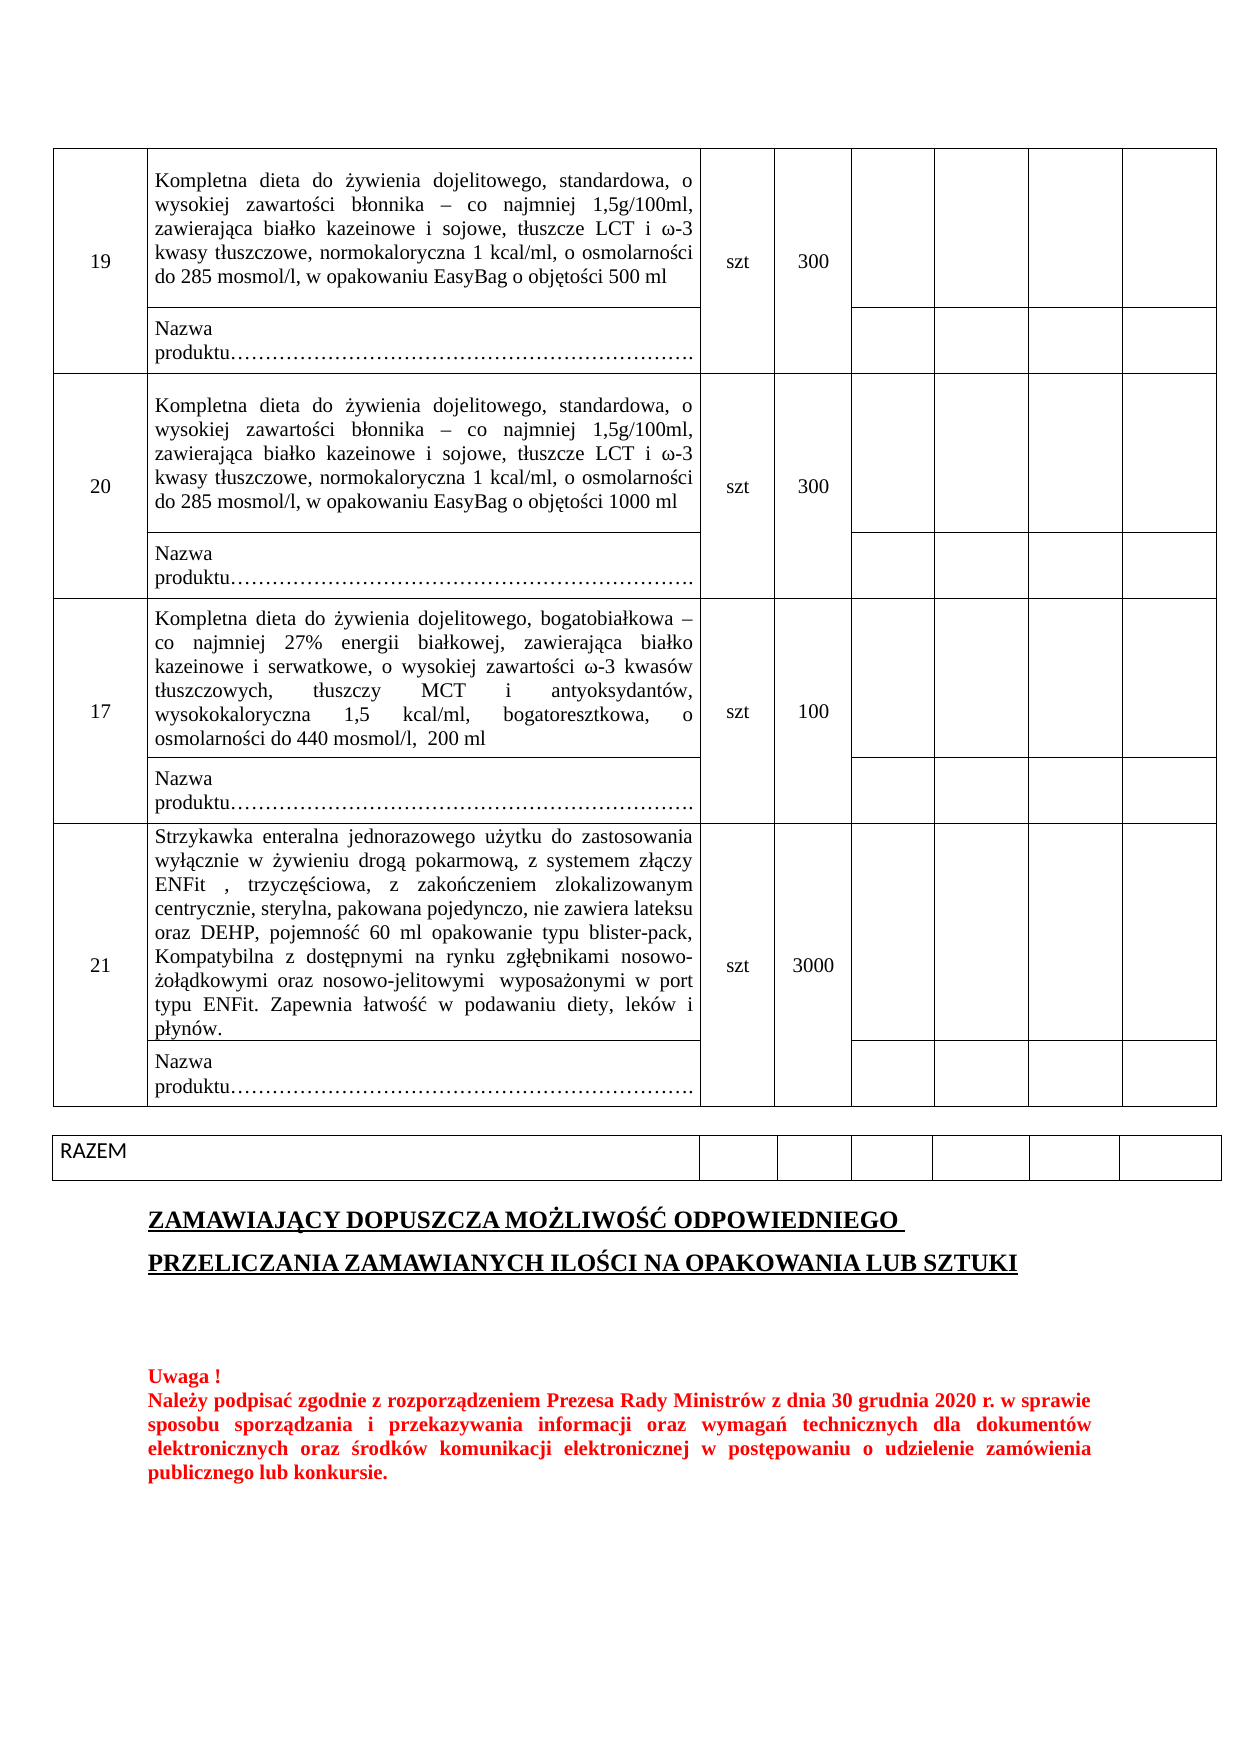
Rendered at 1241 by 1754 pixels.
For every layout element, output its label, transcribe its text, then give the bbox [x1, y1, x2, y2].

table_cell 300 [775, 374, 851, 598]
table_cell [935, 374, 1028, 532]
text Należy podpisać zgodnie z rozporządzeniem Prezesa Rady Ministrów z dnia 30 grudnia 2020 r. w sprawie sposobu sporządzania i przekazywania informacji oraz wymagań technicznych dla dokumentów elektronicznych oraz środków komunikacji elektronicznej w postępowaniu o udzielenie zamówienia publicznego lub konkursie. [148, 1388, 1093, 1484]
table_cell Kompletna dieta do żywienia dojelitowego, standardowa, o wysokiej zawartości błonnika – co najmniej 1,5g/100ml, zawierająca białko kazeinowe i sojowe, tłuszcze LCT i ω-3 kwasy tłuszczowe, normokaloryczna 1 kcal/ml, o osmolarności do 285 mosmol/l, w opakowaniu EasyBag o objętości 1000 ml [148, 374, 700, 532]
table_cell [1029, 374, 1122, 532]
table_cell [935, 533, 1028, 598]
table_cell [1123, 149, 1216, 307]
table_cell [1029, 599, 1122, 757]
table_cell [852, 149, 934, 307]
table_cell [935, 308, 1028, 373]
table_cell Nazwa produktu…………………………………………………………. [148, 1041, 700, 1106]
table_cell Nazwa produktu…………………………………………………………. [148, 308, 700, 373]
table_cell [1029, 1041, 1122, 1106]
table_cell [1029, 533, 1122, 598]
table_cell [1029, 308, 1122, 373]
table_cell Kompletna dieta do żywienia dojelitowego, standardowa, o wysokiej zawartości błonnika – co najmniej 1,5g/100ml, zawierająca białko kazeinowe i sojowe, tłuszcze LCT i ω-3 kwasy tłuszczowe, normokaloryczna 1 kcal/ml, o osmolarności do 285 mosmol/l, w opakowaniu EasyBag o objętości 500 ml [148, 149, 700, 307]
table_cell [935, 824, 1028, 1040]
table_cell [1123, 308, 1216, 373]
table_header [852, 1136, 932, 1180]
table_cell Kompletna dieta do żywienia dojelitowego, bogatobiałkowa – co najmniej 27% energii białkowej, zawierająca białko kazeinowe i serwatkowe, o wysokiej zawartości ω-3 kwasów tłuszczowych, tłuszczy MCT i antyoksydantów, wysokokaloryczna 1,5 kcal/ml, bogatoresztkowa, o osmolarności do 440 mosmol/l, 200 ml [148, 599, 700, 757]
table_cell szt [701, 599, 774, 823]
table_header [1030, 1136, 1119, 1180]
table_cell 300 [775, 149, 851, 373]
table_cell [935, 599, 1028, 757]
table_cell Nazwa produktu…………………………………………………………. [148, 533, 700, 598]
table_cell [1123, 533, 1216, 598]
table_cell [1029, 758, 1122, 823]
table_header [700, 1136, 777, 1180]
table_header [1120, 1136, 1221, 1180]
table_header [933, 1136, 1029, 1180]
table_cell szt [701, 824, 774, 1106]
table_cell [935, 758, 1028, 823]
table_cell 21 [54, 824, 147, 1106]
table_cell [1029, 149, 1122, 307]
table_cell 3000 [775, 824, 851, 1106]
table_cell [852, 374, 934, 532]
table_cell szt [701, 149, 774, 373]
table_cell 19 [54, 149, 147, 373]
table_header [778, 1136, 851, 1180]
table_cell [852, 1041, 934, 1106]
table_cell Nazwa produktu…………………………………………………………. [148, 758, 700, 823]
table_header RAZEM [53, 1136, 699, 1180]
table_cell 17 [54, 599, 147, 823]
table_cell [852, 533, 934, 598]
table_cell [852, 758, 934, 823]
table_cell [1123, 1041, 1216, 1106]
table_cell Strzykawka enteralna jednorazowego użytku do zastosowania wyłącznie w żywieniu drogą pokarmową, z systemem złączy ENFit , trzyczęściowa, z zakończeniem zlokalizowanym centrycznie, sterylna, pakowana pojedynczo, nie zawiera lateksu oraz DEHP, pojemność 60 ml opakowanie typu blister-pack, Kompatybilna z dostępnymi na rynku zgłębnikami nosowo-żołądkowymi oraz nosowo-jelitowymi wyposażonymi w port typu ENFit. Zapewnia łatwość w podawaniu diety, leków i płynów. [148, 824, 700, 1040]
table_cell [852, 824, 934, 1040]
text Uwaga ! [148, 1364, 1093, 1388]
table_cell [935, 1041, 1028, 1106]
table_cell 20 [54, 374, 147, 598]
table_cell [1123, 599, 1216, 757]
table_cell [1123, 824, 1216, 1040]
table_cell [1029, 824, 1122, 1040]
table_cell [935, 149, 1028, 307]
text ZAMAWIAJĄCY DOPUSZCZA MOŻLIWOŚĆ ODPOWIEDNIEGO PRZELICZANIA ZAMAWIANYCH ILOŚCI NA OPAKOWANIA LUB SZTUKI [148, 1205, 1093, 1277]
table_cell [1123, 758, 1216, 823]
table_cell [852, 599, 934, 757]
table_cell [852, 308, 934, 373]
table_cell szt [701, 374, 774, 598]
table_cell 100 [775, 599, 851, 823]
table_cell [1123, 374, 1216, 532]
